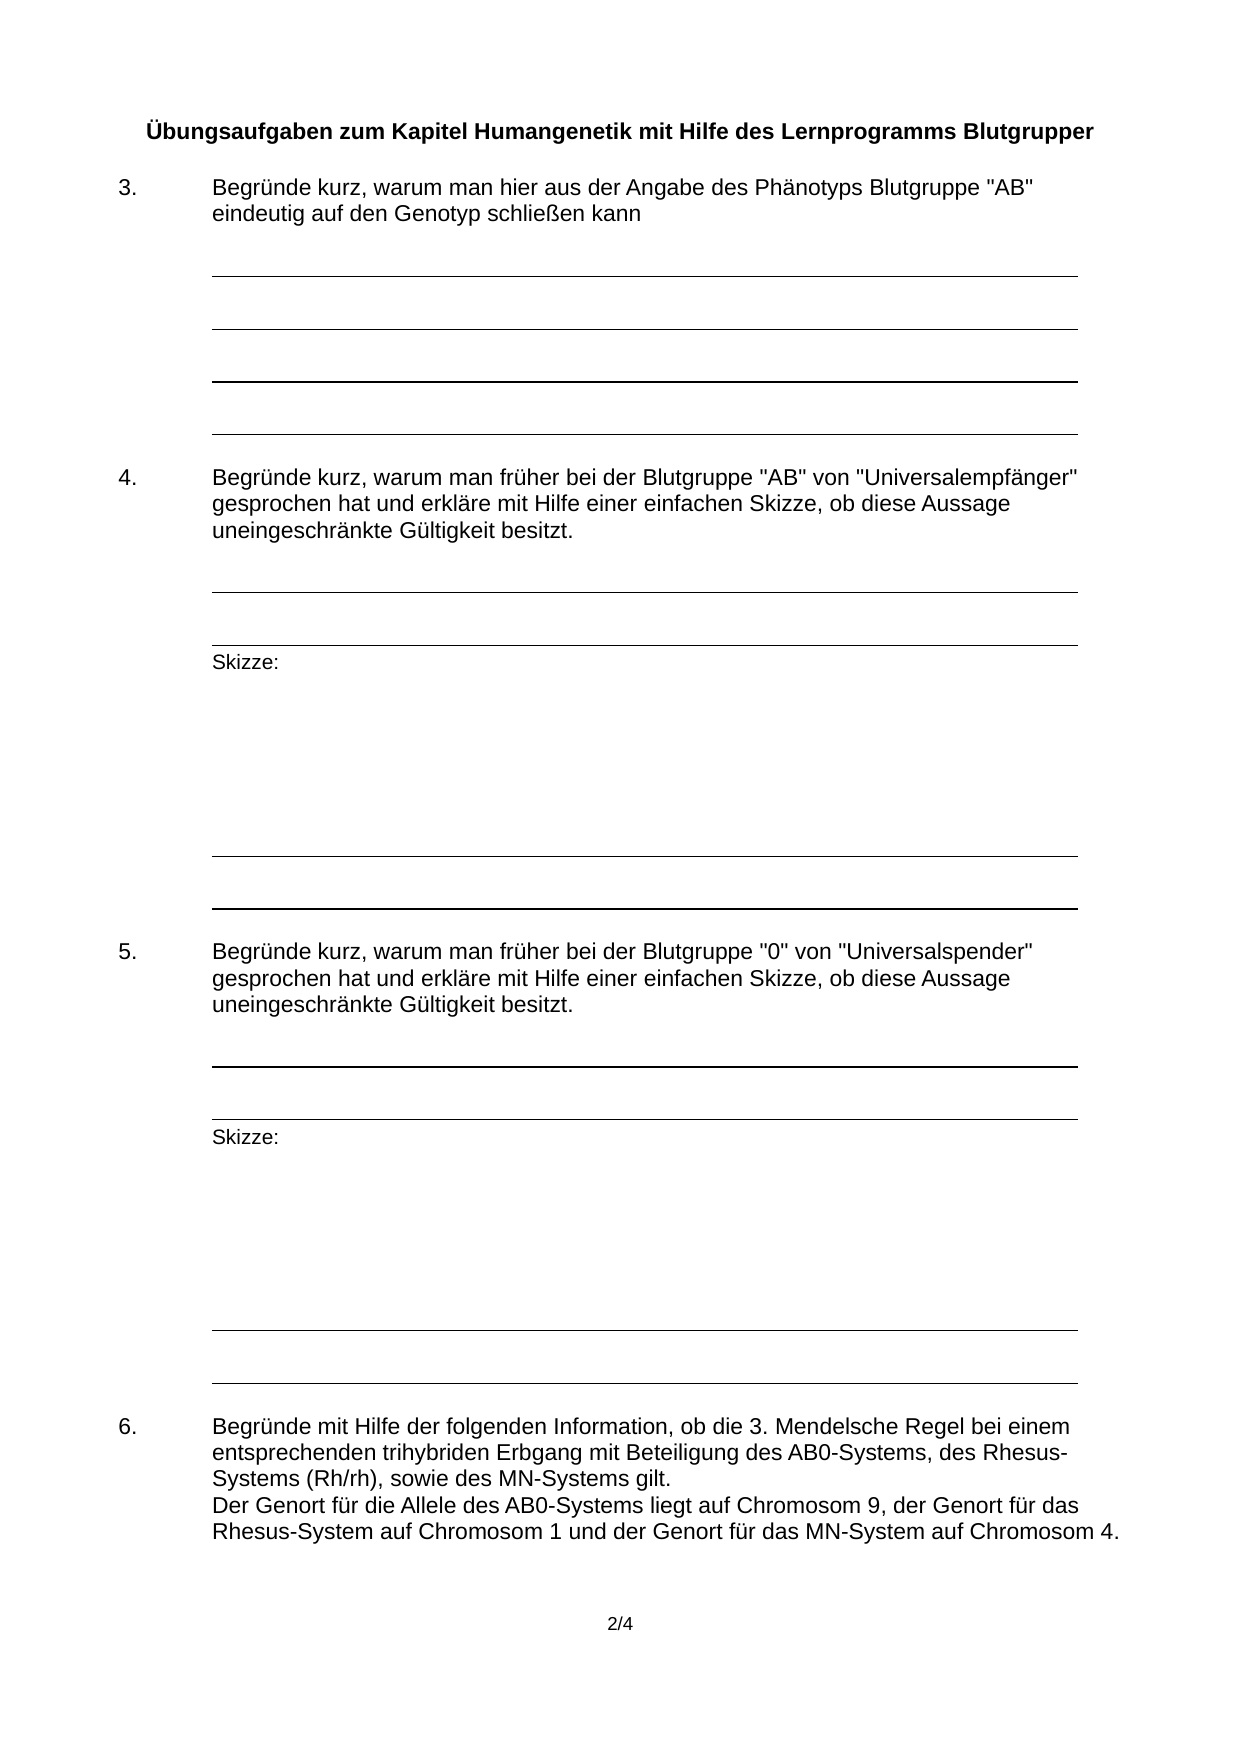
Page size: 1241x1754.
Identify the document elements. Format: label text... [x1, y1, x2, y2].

text 4. Begründe kurz, warum man früher bei der Blutgruppe "AB" von "Universalempfänger" gesprochen hat und erkläre mit Hilfe einer einfachen Skizze, ob diese Aussage uneingeschränkte Gültigkeit besitzt. [118, 464, 1122, 543]
text Skizze: [118, 1123, 1122, 1149]
text eindeutig auf den Genotyp schließen kann [118, 200, 1122, 227]
text 3. Begründe kurz, warum man hier aus der Angabe des Phänotyps Blutgruppe "AB" [118, 174, 1122, 200]
text 5. Begründe kurz, warum man früher bei der Blutgruppe "0" von "Universalspender" gesprochen hat und erkläre mit Hilfe einer einfachen Skizze, ob diese Aussage uneingeschränkte Gültigkeit besitzt. [118, 938, 1122, 1017]
text Skizze: [118, 648, 1122, 675]
text Der Genort für die Allele des AB0-Systems liegt auf Chromosom 9, der Genort für das Rhesus-System auf Chromosom 1 und der Genort für das MN-System auf Chromosom 4. [118, 1492, 1122, 1544]
text 6. Begründe mit Hilfe der folgenden Information, ob die 3. Mendelsche Regel bei einem entsprechenden trihybriden Erbgang mit Beteiligung des AB0-Systems, des Rhesus- Systems (Rh/rh), sowie des MN-Systems gilt. [118, 1413, 1122, 1492]
